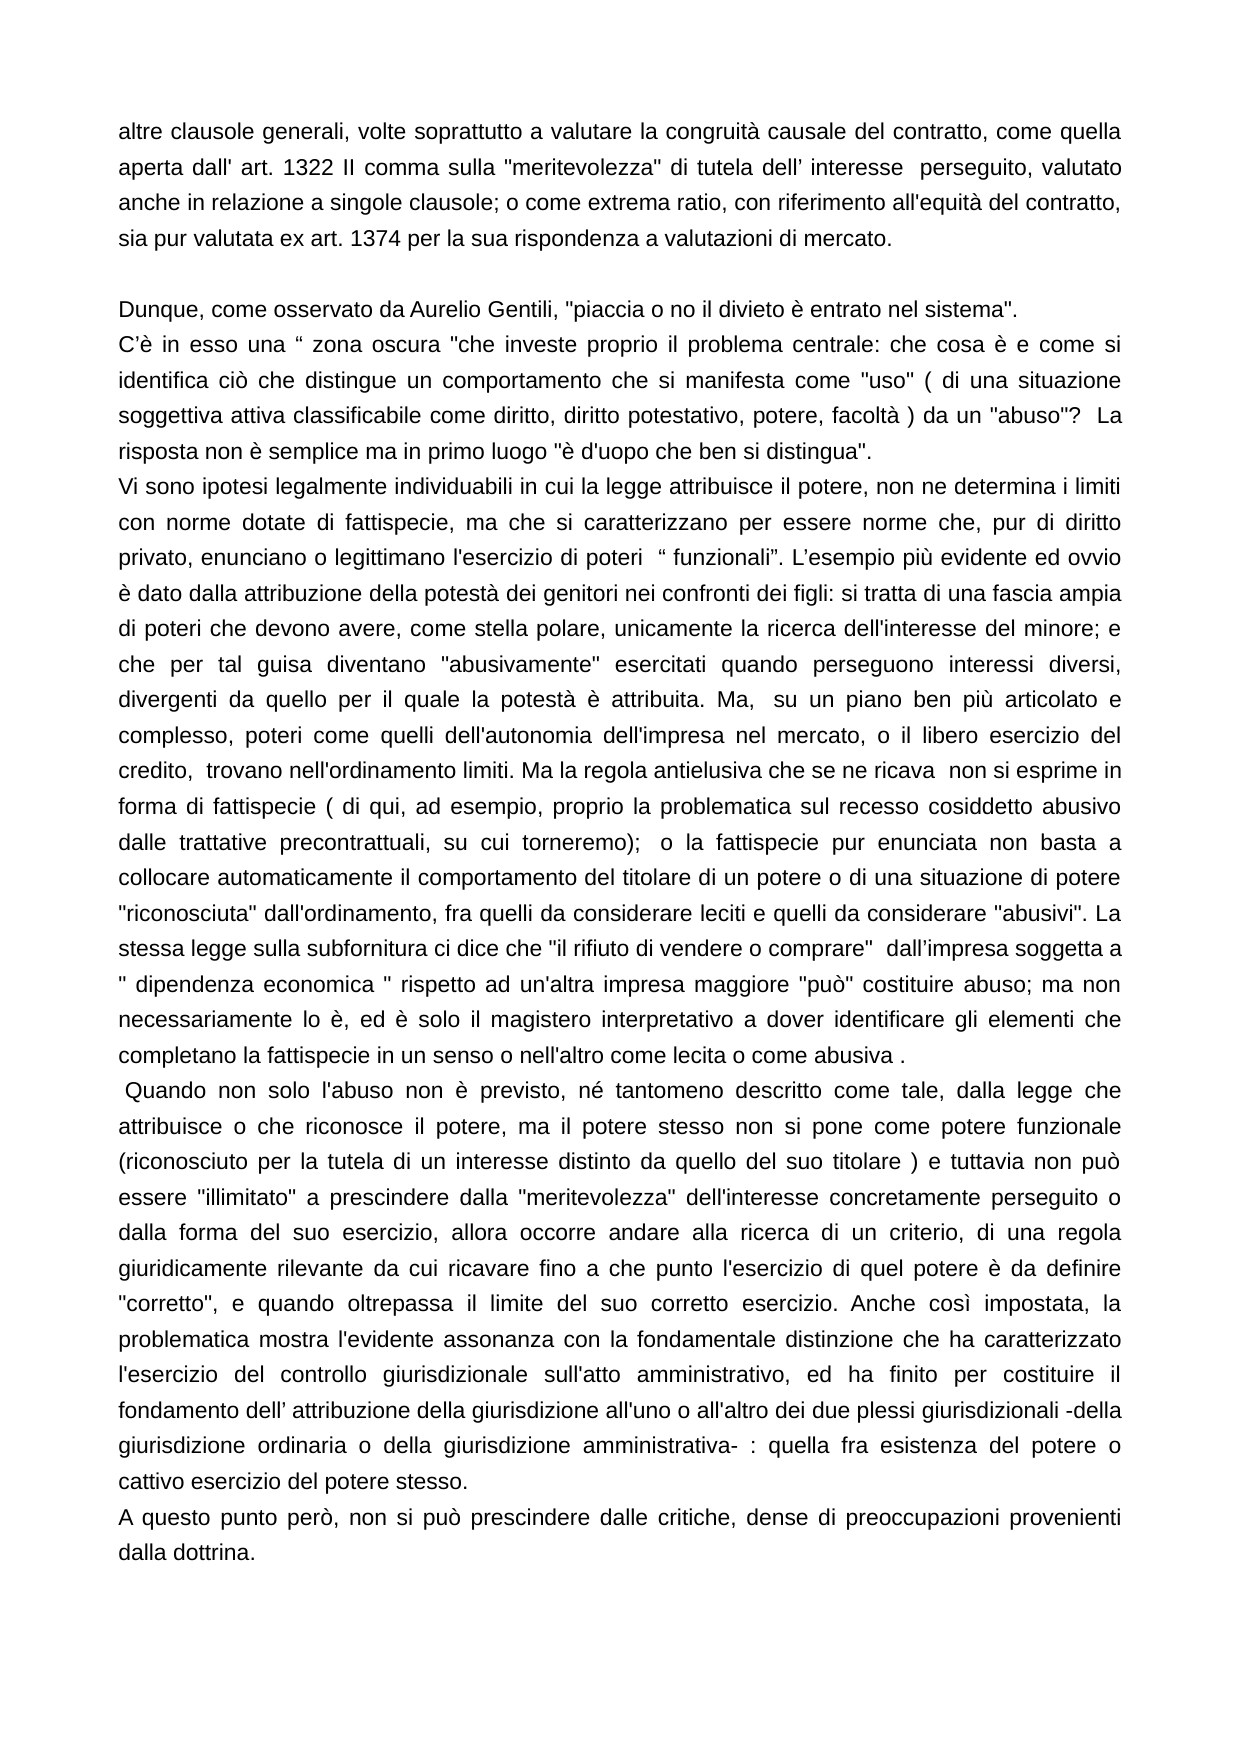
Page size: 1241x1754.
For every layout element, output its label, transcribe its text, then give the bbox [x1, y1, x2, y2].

text altre clausole generali, volte soprattutto a valutare la congruità causale del contratto, come quella aperta dall' art. 1322 II comma sulla "meritevolezza" di tutela dell’ interesse perseguito, valutato anche in relazione a singole clausole; o come extrema ratio, con riferimento all'equità del contratto, sia pur valutata ex art. 1374 per la sua rispondenza a valutazioni di mercato. [118, 118, 1122, 251]
text Quando non solo l'abuso non è previsto, né tantomeno descritto come tale, dalla legge che attribuisce o che riconosce il potere, ma il potere stesso non si pone come potere funzionale (riconosciuto per la tutela di un interesse distinto da quello del suo titolare ) e tuttavia non può essere "illimitato" a prescindere dalla "meritevolezza" dell'interesse concretamente perseguito o dalla forma del suo esercizio, allora occorre andare alla ricerca di un criterio, di una regola giuridicamente rilevante da cui ricavare fino a che punto l'esercizio di quel potere è da definire "corretto", e quando oltrepassa il limite del suo corretto esercizio. Anche così impostata, la problematica mostra l'evidente assonanza con la fondamentale distinzione che ha caratterizzato l'esercizio del controllo giurisdizionale sull'atto amministrativo, ed ha finito per costituire il fondamento dell’ attribuzione della giurisdizione all'uno o all'altro dei due plessi giurisdizionali -della giurisdizione ordinaria o della giurisdizione amministrativa- : quella fra esistenza del potere o cattivo esercizio del potere stesso. [118, 1077, 1122, 1494]
text C’è in esso una “ zona oscura "che investe proprio il problema centrale: che cosa è e come si identifica ciò che distingue un comportamento che si manifesta come "uso" ( di una situazione soggettiva attiva classificabile come diritto, diritto potestativo, potere, facoltà ) da un "abuso"? La risposta non è semplice ma in primo luogo "è d'uopo che ben si distingua". [118, 331, 1122, 464]
text Dunque, come osservato da Aurelio Gentili, "piaccia o no il divieto è entrato nel sistema". [118, 296, 1122, 322]
text Vi sono ipotesi legalmente individuabili in cui la legge attribuisce il potere, non ne determina i limiti con norme dotate di fattispecie, ma che si caratterizzano per essere norme che, pur di diritto privato, enunciano o legittimano l'esercizio di poteri “ funzionali”. L’esempio più evidente ed ovvio è dato dalla attribuzione della potestà dei genitori nei confronti dei figli: si tratta di una fascia ampia di poteri che devono avere, come stella polare, unicamente la ricerca dell'interesse del minore; e che per tal guisa diventano "abusivamente" esercitati quando perseguono interessi diversi, divergenti da quello per il quale la potestà è attribuita. Ma, su un piano ben più articolato e complesso, poteri come quelli dell'autonomia dell'impresa nel mercato, o il libero esercizio del credito, trovano nell'ordinamento limiti. Ma la regola antielusiva che se ne ricava non si esprime in forma di fattispecie ( di qui, ad esempio, proprio la problematica sul recesso cosiddetto abusivo dalle trattative precontrattuali, su cui torneremo); o la fattispecie pur enunciata non basta a collocare automaticamente il comportamento del titolare di un potere o di una situazione di potere "riconosciuta" dall'ordinamento, fra quelli da considerare leciti e quelli da considerare "abusivi". La stessa legge sulla subfornitura ci dice che "il rifiuto di vendere o comprare" dall’impresa soggetta a " dipendenza economica " rispetto ad un'altra impresa maggiore "può" costituire abuso; ma non necessariamente lo è, ed è solo il magistero interpretativo a dover identificare gli elementi che completano la fattispecie in un senso o nell'altro come lecita o come abusiva . [118, 473, 1122, 1068]
text A questo punto però, non si può prescindere dalle critiche, dense di preoccupazioni provenienti dalla dottrina. [118, 1503, 1122, 1565]
